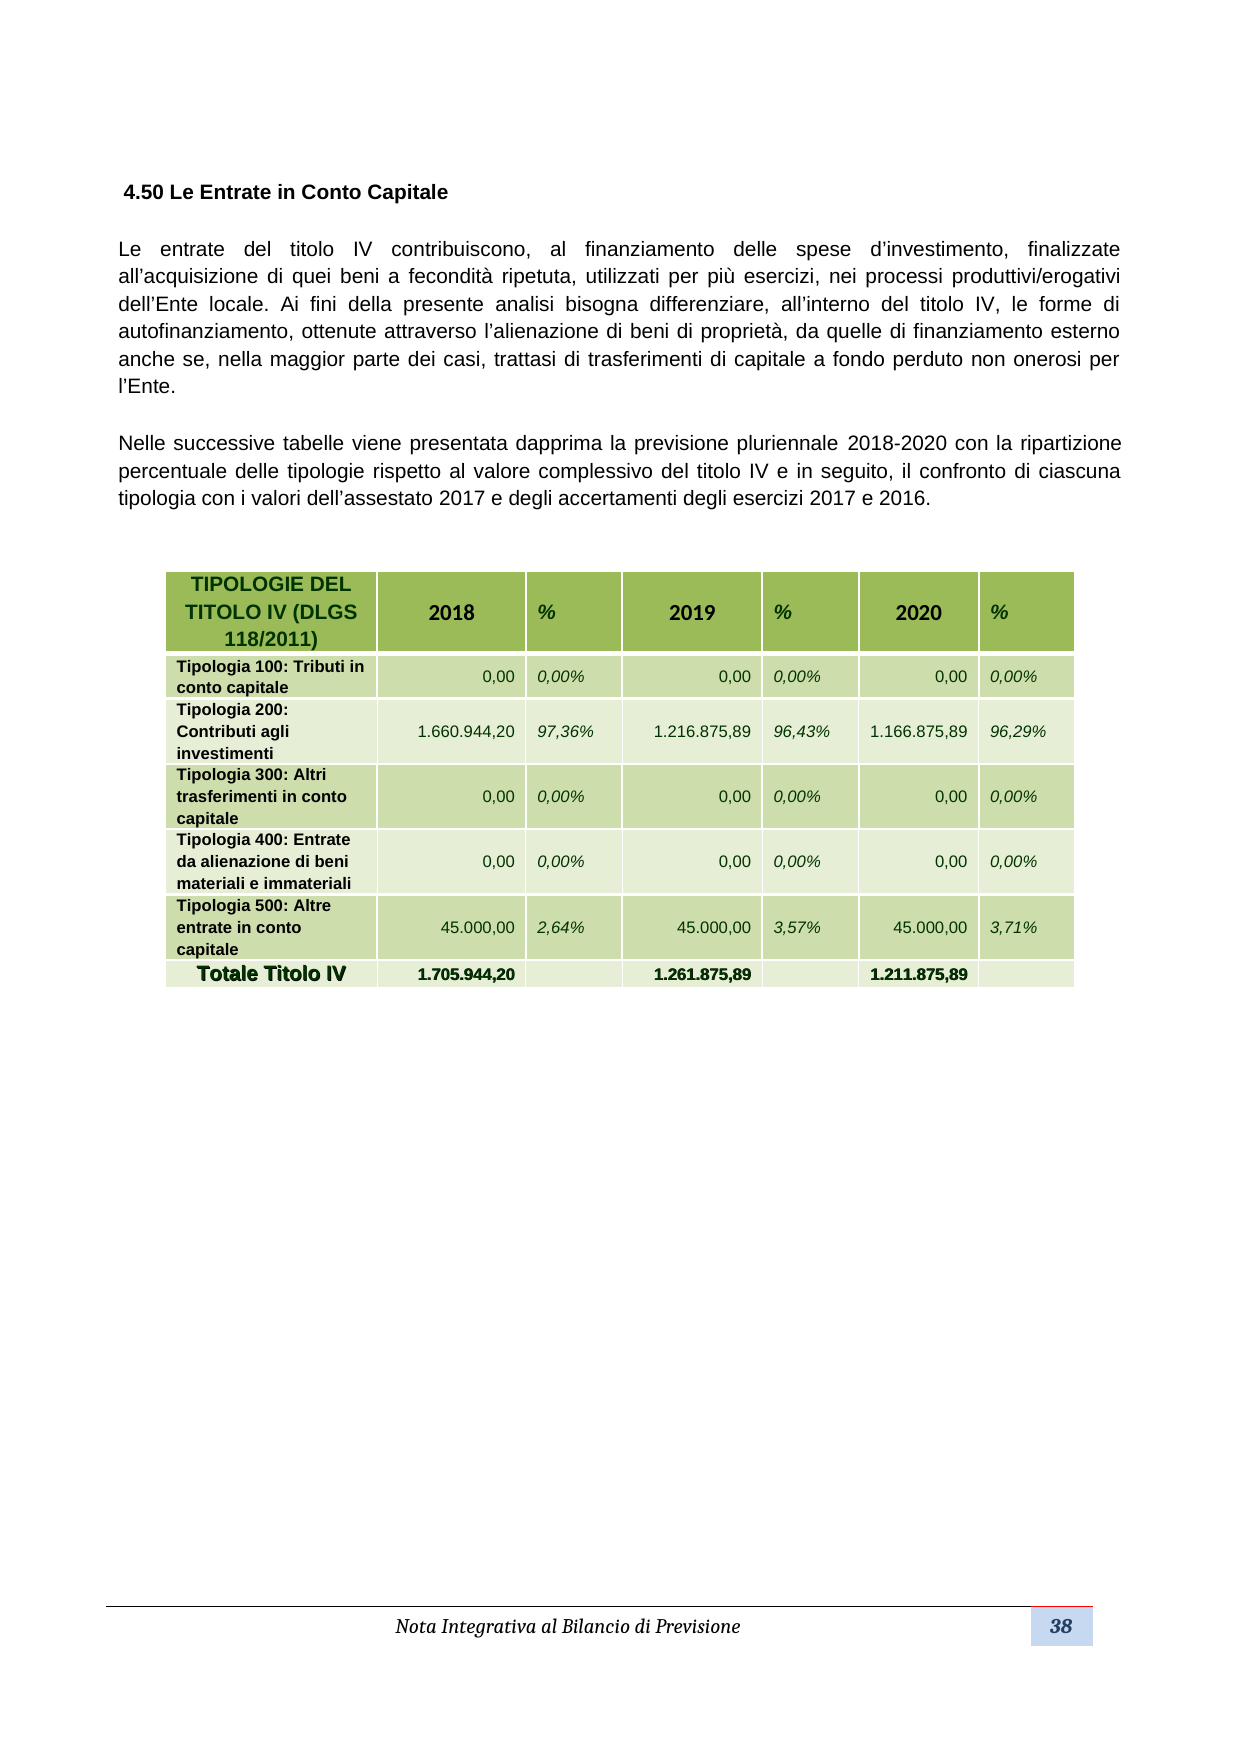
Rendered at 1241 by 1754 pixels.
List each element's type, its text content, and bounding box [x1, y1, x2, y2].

table_cell Tipologia 200: Contributi agli investimenti [166, 700, 377, 763]
table_header TIPOLOGIE DEL TITOLO IV (DLGS 118/2011) [166, 572, 376, 651]
table_header 2020 [860, 572, 978, 651]
table_cell 45.000,00 [378, 896, 525, 959]
table_cell 0,00% [526, 830, 622, 893]
table_cell 0,00 [623, 656, 761, 697]
text Nelle successive tabelle viene presentata dapprima la previsione pluriennale 2018-2020 con la ripartizione percentuale delle tipologie rispetto al valore complessivo del titolo IV e in seguito, il confronto di ciascuna tipologia con i valori dell’assestato 2017 e degli accertamenti degli esercizi 2017 e 2016. [118, 431, 1122, 510]
table_cell Tipologia 100: Tributi in conto capitale [166, 656, 376, 697]
table_cell 0,00% [979, 830, 1074, 893]
table_cell Tipologia 300: Altri trasferimenti in conto capitale [166, 765, 376, 828]
table_header % [980, 572, 1074, 651]
table_cell [979, 961, 1074, 987]
table_cell 1.166.875,89 [859, 700, 978, 763]
table_cell 0,00% [980, 765, 1074, 828]
table_cell Totale Titolo IV [166, 961, 377, 987]
table_cell 0,00 [860, 656, 978, 697]
text Le entrate del titolo IV contribuiscono, al finanziamento delle spese d’investimento, finalizzate all’acquisizione di quei beni a fecondità ripetuta, utilizzati per più esercizi, nei processi produttivi/erogativi dell’Ente locale. Ai fini della presente analisi bisogna differenziare, all’interno del titolo IV, le forme di autofinanziamento, ottenute attraverso l’alienazione di beni di proprietà, da quelle di finanziamento esterno anche se, nella maggior parte dei casi, trattasi di trasferimenti di capitale a fondo perduto non onerosi per l’Ente. [118, 237, 1122, 398]
table_cell 0,00 [623, 765, 761, 828]
table_cell 1.660.944,20 [378, 700, 525, 763]
table_cell 1.705.944,20 [378, 961, 525, 987]
table_cell 0,00 [859, 830, 978, 893]
table_cell 96,43% [763, 700, 858, 763]
table_cell 0,00% [527, 656, 621, 697]
table_cell 1.261.875,89 [623, 961, 762, 987]
table_cell 0,00 [860, 765, 978, 828]
text 4.50 Le Entrate in Conto Capitale [118, 179, 1122, 203]
table_cell Tipologia 500: Altre entrate in conto capitale [166, 896, 376, 959]
table_cell 0,00 [623, 830, 762, 893]
table_cell 97,36% [526, 700, 622, 763]
table_cell 2,64% [527, 896, 621, 959]
table_cell 0,00% [980, 656, 1074, 697]
table_cell 0,00% [527, 765, 621, 828]
table_cell 0,00% [763, 765, 858, 828]
table_cell 0,00 [378, 830, 525, 893]
table_cell 0,00 [378, 656, 525, 697]
table_cell 45.000,00 [860, 896, 978, 959]
table_cell 1.211.875,89 [859, 961, 978, 987]
table_header % [527, 572, 621, 651]
table_header 2019 [623, 572, 761, 651]
table_cell 3,71% [980, 896, 1074, 959]
table_cell 45.000,00 [623, 896, 761, 959]
table_cell [763, 961, 858, 987]
table_header 2018 [378, 572, 525, 651]
table_header % [763, 572, 858, 651]
table_cell 1.216.875,89 [623, 700, 762, 763]
table_cell 0,00 [378, 765, 525, 828]
table_cell 0,00% [763, 656, 858, 697]
table_cell 3,57% [763, 896, 858, 959]
table_cell 0,00% [763, 830, 858, 893]
table_cell 96,29% [979, 700, 1074, 763]
table_cell Tipologia 400: Entrate da alienazione di beni materiali e immateriali [166, 830, 377, 893]
table_cell [526, 961, 622, 987]
